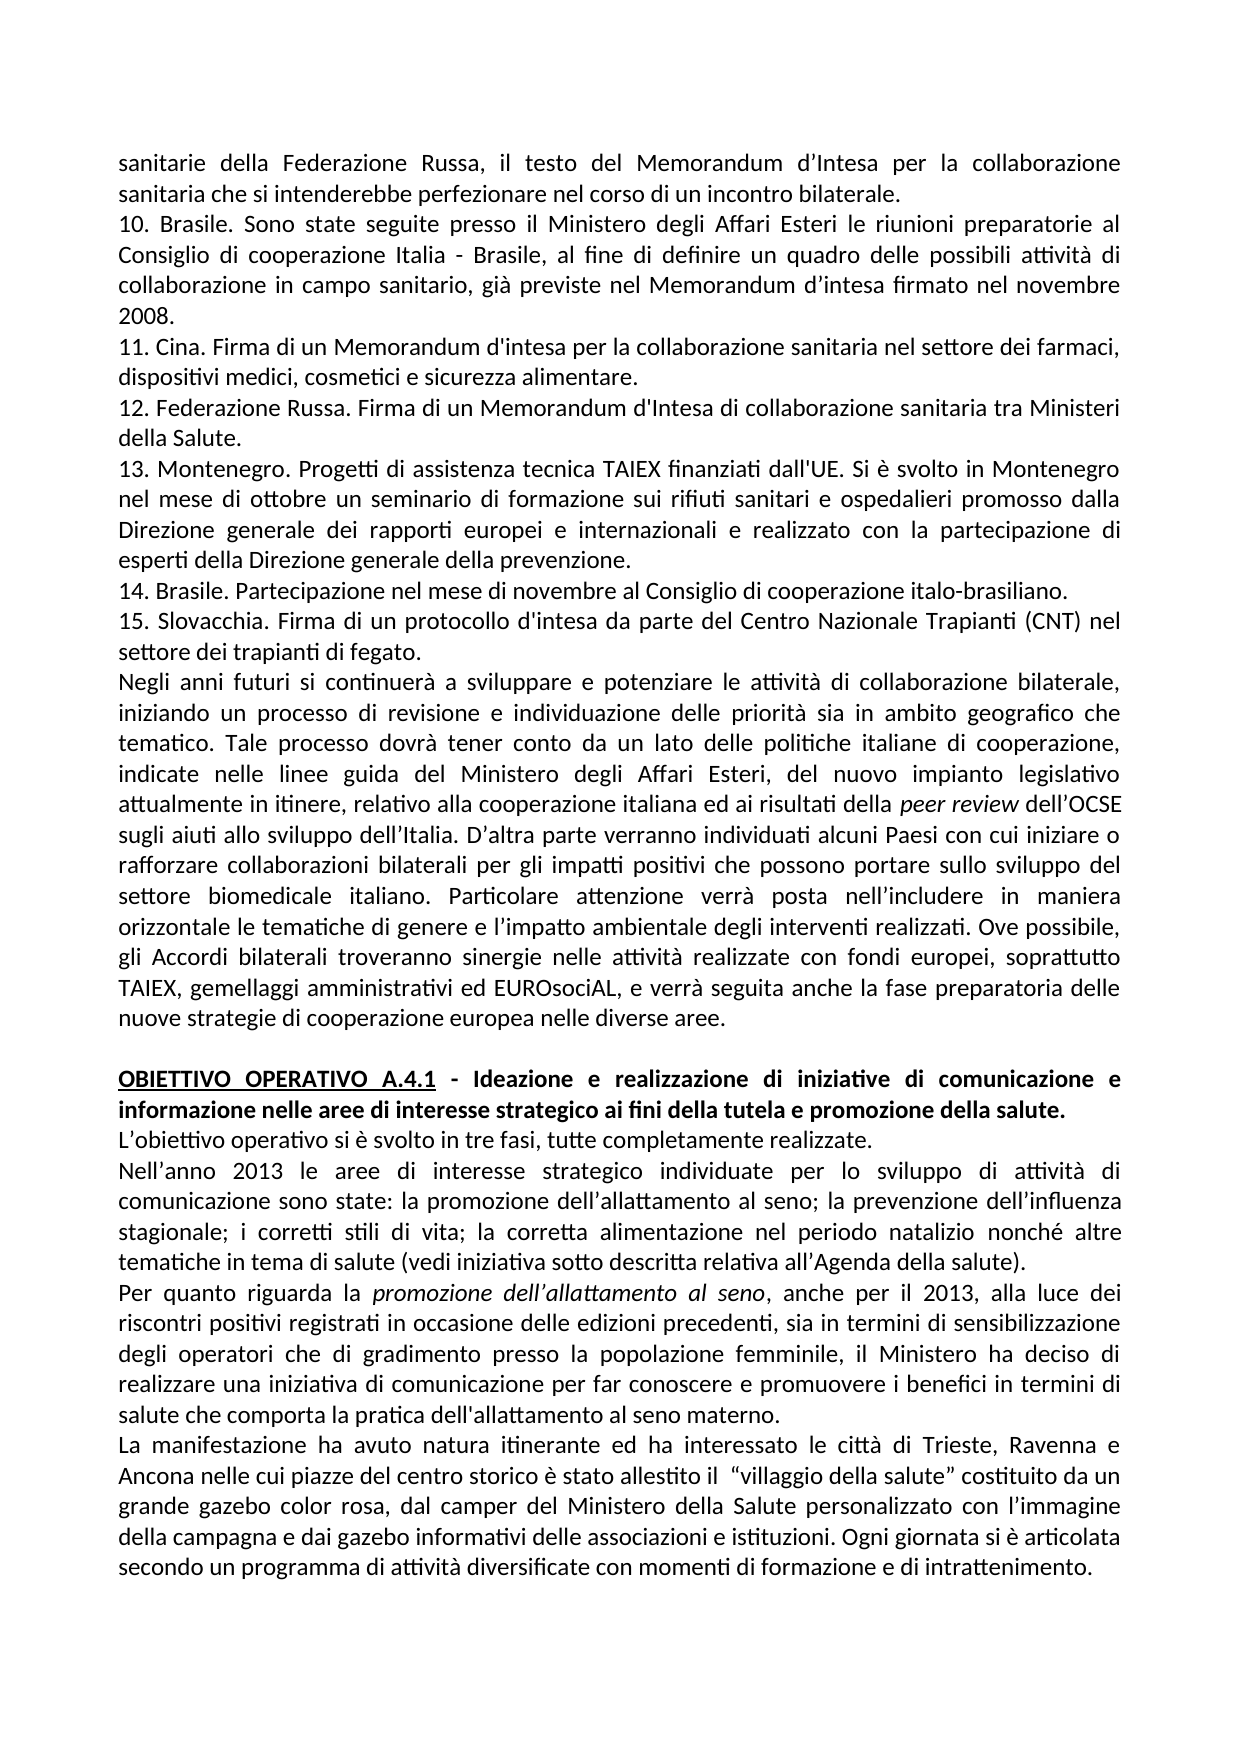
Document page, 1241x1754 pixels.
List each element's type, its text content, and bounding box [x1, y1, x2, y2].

text Nell’anno 2013 le aree di interesse strategico individuate per lo sviluppo di attività di comunicazione sono state: la promozione dell’allattamento al seno; la prevenzione dell’influenza stagionale; i corretti stili di vita; la corretta alimentazione nel periodo natalizio nonché altre tematiche in tema di salute (vedi iniziativa sotto descritta relativa all’Agenda della salute). [118, 1155, 1122, 1277]
text 15. Slovacchia. Firma di un protocollo d'intesa da parte del Centro Nazionale Trapianti (CNT) nel settore dei trapianti di fegato. [118, 605, 1122, 666]
text 10. Brasile. Sono state seguite presso il Ministero degli Affari Esteri le riunioni preparatorie al Consiglio di cooperazione Italia - Brasile, al fine di definire un quadro delle possibili attività di collaborazione in campo sanitario, già previste nel Memorandum d’intesa firmato nel novembre 2008. [118, 209, 1122, 331]
text 14. Brasile. Partecipazione nel mese di novembre al Consiglio di cooperazione italo-brasiliano. [118, 575, 1122, 605]
text 13. Montenegro. Progetti di assistenza tecnica TAIEX finanziati dall'UE. Si è svolto in Montenegro nel mese di ottobre un seminario di formazione sui rifiuti sanitari e ospedalieri promosso dalla Direzione generale dei rapporti europei e internazionali e realizzato con la partecipazione di esperti della Direzione generale della prevenzione. [118, 453, 1122, 575]
text Negli anni futuri si continuerà a sviluppare e potenziare le attività di collaborazione bilaterale, iniziando un processo di revisione e individuazione delle priorità sia in ambito geografico che tematico. Tale processo dovrà tener conto da un lato delle politiche italiane di cooperazione, indicate nelle linee guida del Ministero degli Affari Esteri, del nuovo impianto legislativo attualmente in itinere, relativo alla cooperazione italiana ed ai risultati della peer review dell’OCSE sugli aiuti allo sviluppo dell’Italia. D’altra parte verranno individuati alcuni Paesi con cui iniziare o rafforzare collaborazioni bilaterali per gli impatti positivi che possono portare sullo sviluppo del settore biomedicale italiano. Particolare attenzione verrà posta nell’includere in maniera orizzontale le tematiche di genere e l’impatto ambientale degli interventi realizzati. Ove possibile, gli Accordi bilaterali troveranno sinergie nelle attività realizzate con fondi europei, soprattutto TAIEX, gemellaggi amministrativi ed EUROsociAL, e verrà seguita anche la fase preparatoria delle nuove strategie di cooperazione europea nelle diverse aree. [118, 666, 1122, 1033]
text L’obiettivo operativo si è svolto in tre fasi, tutte completamente realizzate. [118, 1124, 1122, 1155]
text Per quanto riguarda la promozione dell’allattamento al seno, anche per il 2013, alla luce dei riscontri positivi registrati in occasione delle edizioni precedenti, sia in termini di sensibilizzazione degli operatori che di gradimento presso la popolazione femminile, il Ministero ha deciso di realizzare una iniziativa di comunicazione per far conoscere e promuovere i benefici in termini di salute che comporta la pratica dell'allattamento al seno materno. [118, 1277, 1122, 1429]
text sanitarie della Federazione Russa, il testo del Memorandum d’Intesa per la collaborazione sanitaria che si intenderebbe perfezionare nel corso di un incontro bilaterale. [118, 148, 1122, 209]
text La manifestazione ha avuto natura itinerante ed ha interessato le città di Trieste, Ravenna e Ancona nelle cui piazze del centro storico è stato allestito il “villaggio della salute” costituito da un grande gazebo color rosa, dal camper del Ministero della Salute personalizzato con l’immagine della campagna e dai gazebo informativi delle associazioni e istituzioni. Ogni giornata si è articolata secondo un programma di attività diversificate con momenti di formazione e di intrattenimento. [118, 1429, 1122, 1582]
text 11. Cina. Firma di un Memorandum d'intesa per la collaborazione sanitaria nel settore dei farmaci, dispositivi medici, cosmetici e sicurezza alimentare. [118, 331, 1122, 392]
text OBIETTIVO OPERATIVO A.4.1 - Ideazione e realizzazione di iniziative di comunicazione e informazione nelle aree di interesse strategico ai fini della tutela e promozione della salute. [118, 1063, 1122, 1124]
text 12. Federazione Russa. Firma di un Memorandum d'Intesa di collaborazione sanitaria tra Ministeri della Salute. [118, 392, 1122, 453]
